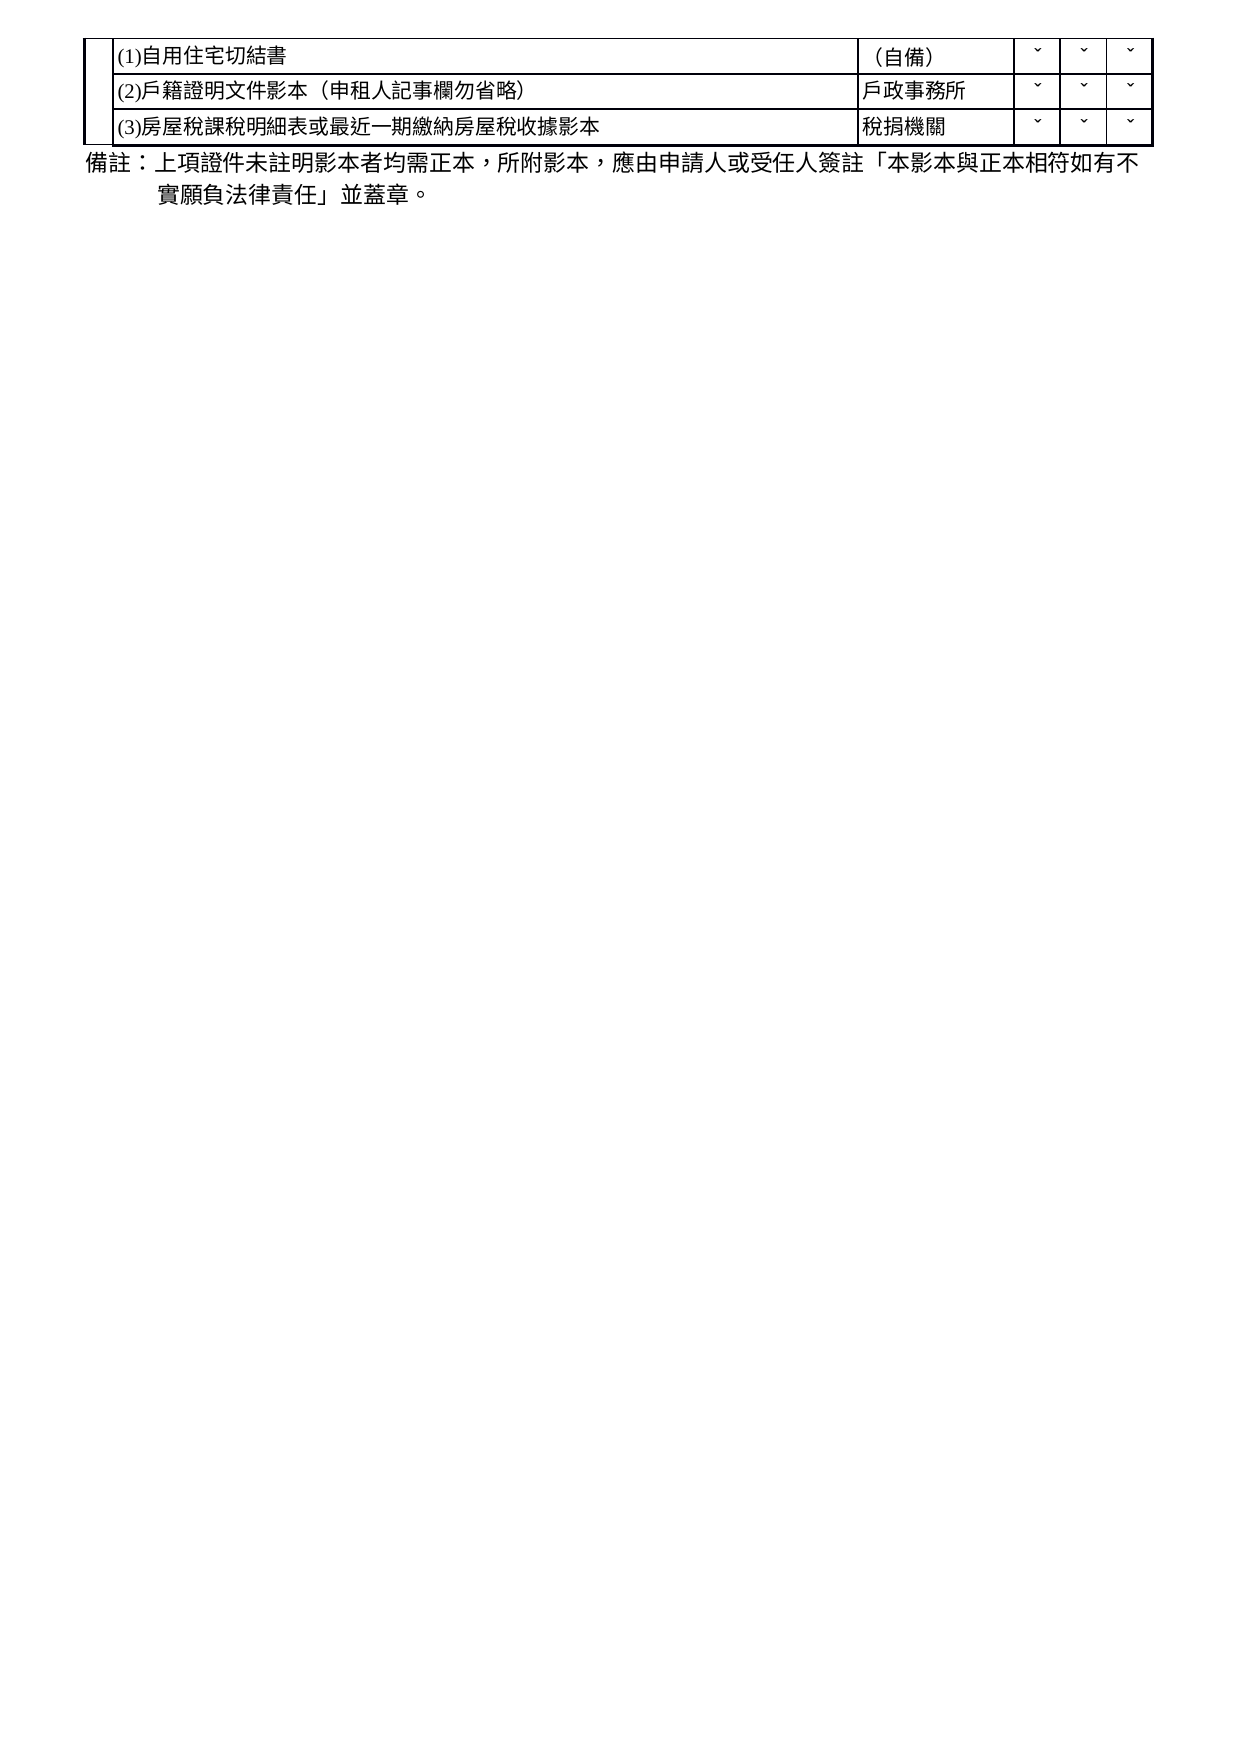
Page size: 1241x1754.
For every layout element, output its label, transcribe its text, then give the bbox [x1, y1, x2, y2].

text 備註：上項證件未註明影本者均需正本，所附影本，應由申請人或受任人簽註「本影本與正本相符如有不實願負法律責任」並蓋章。 [85, 147, 1156, 209]
table_cell ˇ [1061, 39, 1106, 73]
table_cell ˇ [1107, 110, 1151, 144]
table_cell ˇ [1015, 110, 1059, 144]
table_cell 稅捐機關 [859, 110, 1013, 144]
table_cell (3)房屋稅課稅明細表或最近一期繳納房屋稅收據影本 [114, 110, 857, 144]
table_cell （自備） [859, 39, 1013, 73]
table_cell 戶政事務所 [859, 75, 1013, 108]
table_cell (2)戶籍證明文件影本（申租人記事欄勿省略） [114, 75, 857, 108]
table_cell ˇ [1107, 39, 1151, 73]
table_cell ˇ [1107, 75, 1151, 108]
table_cell ˇ [1061, 75, 1106, 108]
table_cell (1)自用住宅切結書 [114, 39, 857, 73]
table_cell ˇ [1015, 75, 1059, 108]
table_cell ˇ [1015, 39, 1059, 73]
table_cell ˇ [1061, 110, 1106, 144]
table_cell [86, 39, 112, 144]
